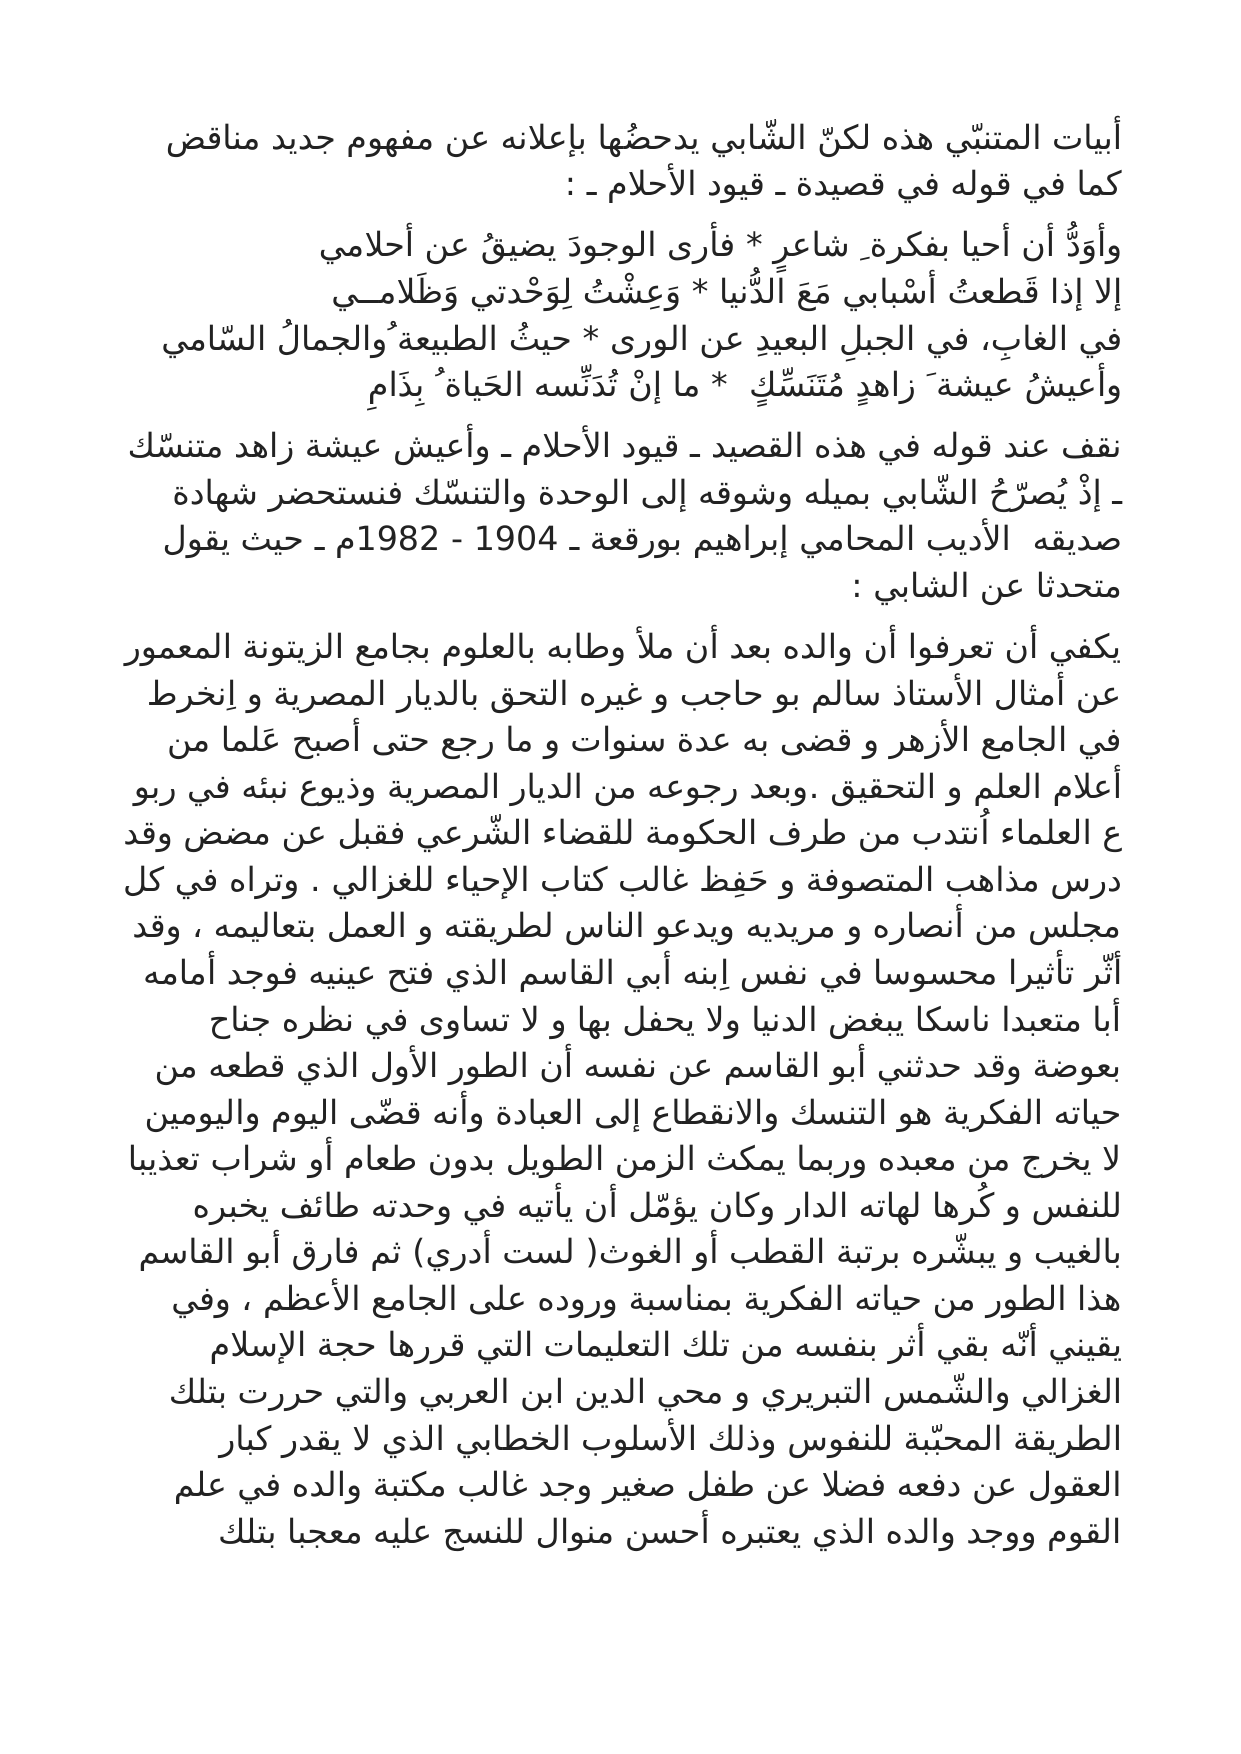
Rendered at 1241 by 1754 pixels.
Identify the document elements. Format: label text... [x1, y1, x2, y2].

text يكفي أن تعرفوا أن والده بعد أن ملأ وطابه بالعلوم بجامع الزيتونة المعمور عن أمثال الأستاذ سالم بو حاجب و غيره التحق بالديار المصرية و اِنخرط في الجامع الأزهر و قضى به عدة سنوات و ما رجع حتى أصبح عَلما من أعلام العلم و التحقيق .وبعد رجوعه من الديار المصرية وذيوع نبئه في ربو ع العلماء اُنتدب من طرف الحكومة للقضاء الشّرعي فقبل عن مضض وقد درس مذاهب المتصوفة و حَفِظ غالب كتاب الإحياء للغزالي . وتراه في كل مجلس من أنصاره و مريديه ويدعو الناس لطريقته و العمل بتعاليمه ، وقد أثّر تأثيرا محسوسا في نفس اِبنه أبي القاسم الذي فتح عينيه فوجد أمامه أبا متعبدا ناسكا يبغض الدنيا ولا يحفل بها و لا تساوى في نظره جناح بعوضة وقد حدثني أبو القاسم عن نفسه أن الطور الأول الذي قطعه من حياته الفكرية هو التنسك والانقطاع إلى العبادة وأنه قضّى اليوم واليومين لا يخرج من معبده وربما يمكث الزمن الطويل بدون طعام أو شراب تعذيبا للنفس و كُرها لهاته الدار وكان يؤمّل أن يأتيه في وحدته طائف يخبره بالغيب و يبشّره برتبة القطب أو الغوث( لست أدري) ثم فارق أبو القاسم هذا الطور من حياته الفكرية بمناسبة وروده على الجامع الأعظم ، وفي يقيني أنّه بقي أثر بنفسه من تلك التعليمات التي قررها حجة الإسلام الغزالي والشّمس التبريري و محي الدين ابن العربي والتي حررت بتلك الطريقة المحبّبة للنفوس وذلك الأسلوب الخطابي الذي لا يقدر كبار العقول عن دفعه فضلا عن طفل صغير وجد غالب مكتبة والده في علم القوم ووجد والده الذي يعتبره أحسن منوال للنسج عليه معجبا بتلك التعاليم . - 3 - [118, 627, 1122, 1551]
text وأوَدُّ أن أحيا بفكرة ِ شاعرٍ * فأرى الوجودَ يضيقُ عن أحلامي إلا إذا قَطعتُ أسْبابي مَعَ الدُّنيا * وَعِشْتُ لِوَحْدتي وَظَلامــي في الغابِ، في الجبلِ البعيدِ عن الورى * حيثُ الطبيعة ُوالجمالُ السّامي وأعيشُ عيشة َ زاهدٍ مُتَنَسِّكٍ * ما إنْ تُدَنِّسه الحَياة ُ بِذَامِ [118, 226, 1122, 404]
text نقف عند قوله في هذه القصيد ـ قيود الأحلام ـ وأعيش عيشة زاهد متنسّك ـ إذْ يُصرّحُ الشّابي بميله وشوقه إلى الوحدة والتنسّك فنستحضر شهادة صديقه الأديب المحامي إبراهيم بورقعة ـ 1904 - 1982م ـ حيث يقول متحدثا عن الشابي : [118, 427, 1122, 605]
text فكأنّ الشّابي يُعلن رفضه لِمَا تَمثّل في الذّهنية الشّعريّة العربية من تمجيدٍ للغَلبة والسّلطة القائمة على البطش والفتك وهو المفهوم الذي ترسّخ في أبيات المتنبّي هذه لكنّ الشّابي يدحضُها بإعلانه عن مفهوم جديد مناقض كما في قوله في قصيدة ـ قيود الأحلام ـ : [118, 118, 1122, 203]
